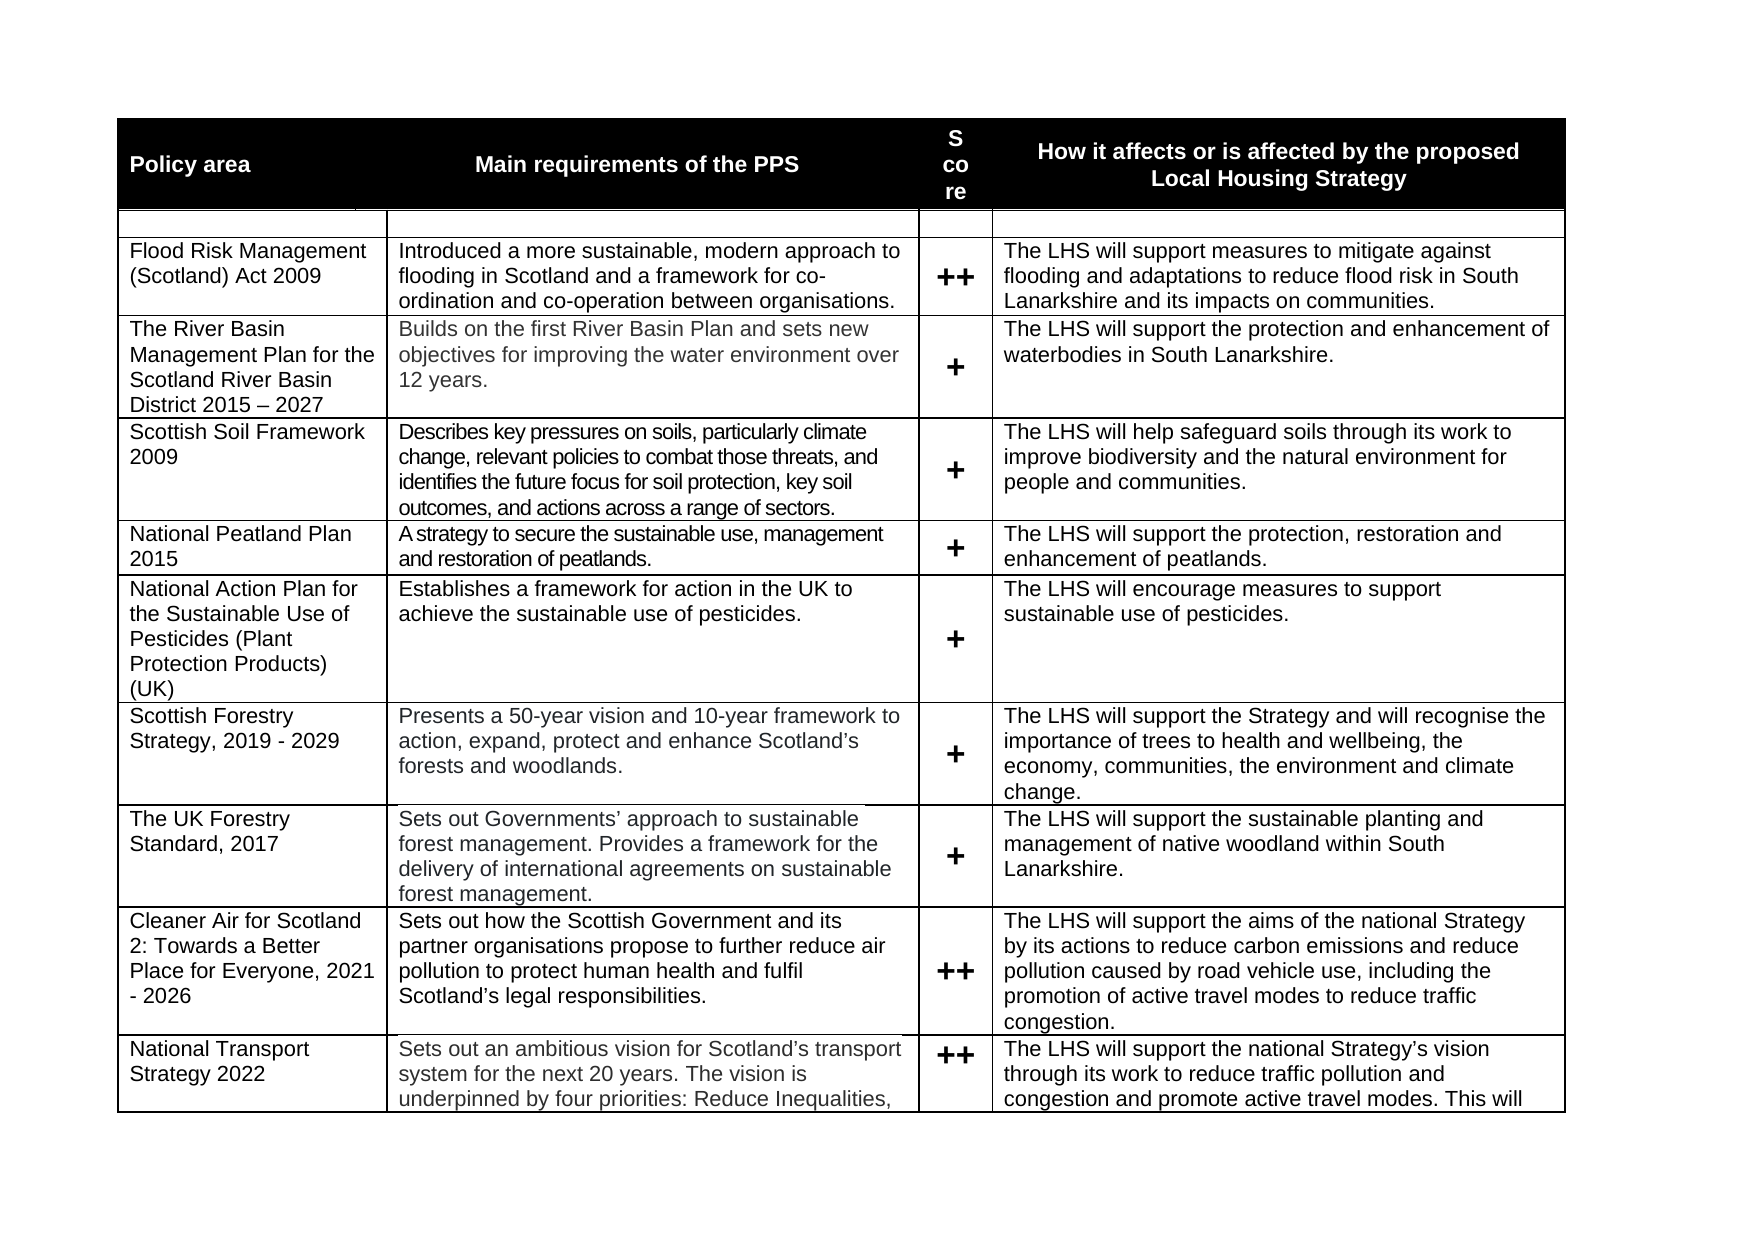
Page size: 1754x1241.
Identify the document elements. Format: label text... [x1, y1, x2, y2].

table_cell The LHS will support the Strategy and will recognise the importance of trees to health and wellbeing, the economy, communities, the environment and climate change. [993, 703, 1564, 804]
table_cell A strategy to secure the sustainable use, management and restoration of peatlands. [388, 521, 918, 574]
table_cell The LHS will support the aims of the national Strategy by its actions to reduce carbon emissions and reduce pollution caused by road vehicle use, including the promotion of active travel modes to reduce traffic congestion. [993, 908, 1564, 1034]
table_cell The UK Forestry Standard, 2017 [119, 806, 386, 906]
table_cell + [920, 521, 992, 574]
table_cell ++ [920, 908, 992, 1034]
table_cell [920, 211, 992, 236]
table_cell Builds on the first River Basin Plan and sets new objectives for improving the water environment over 12 years. [388, 316, 918, 417]
table_cell [993, 211, 1564, 236]
table_cell + [920, 806, 992, 906]
table_header How it affects or is affected by the proposed Local Housing Strategy [993, 120, 1564, 209]
table_cell Sets out Governments’ approach to sustainable forest management. Provides a framework for the delivery of international agreements on sustainable forest management. [388, 806, 918, 906]
table_cell Introduced a more sustainable, modern approach to flooding in Scotland and a framework for co-ordination and co-operation between organisations. [388, 238, 918, 315]
table_cell Sets out how the Scottish Government and its partner organisations propose to further reduce air pollution to protect human health and fulfil Scotland’s legal responsibilities. [388, 908, 918, 1034]
table_cell Scottish Forestry Strategy, 2019 - 2029 [119, 703, 386, 804]
table_cell + [920, 316, 992, 417]
table_cell The LHS will encourage measures to support sustainable use of pesticides. [993, 576, 1564, 701]
table_header Score [920, 120, 992, 209]
table_cell National Peatland Plan 2015 [119, 521, 386, 574]
table_cell The LHS will support the protection and enhancement of waterbodies in South Lanarkshire. [993, 316, 1564, 417]
table_cell The River Basin Management Plan for the Scotland River Basin District 2015 – 2027 [119, 316, 386, 417]
table_cell + [920, 419, 992, 519]
table_cell Scottish Soil Framework 2009 [119, 419, 386, 519]
table_cell The LHS will support the national Strategy’s vision through its work to reduce traffic pollution and congestion and promote active travel modes. This will [993, 1036, 1564, 1111]
table_cell National Transport Strategy 2022 [119, 1036, 386, 1111]
table_cell ++ [920, 238, 992, 315]
table_cell Flood Risk Management (Scotland) Act 2009 [119, 238, 386, 315]
table_cell [119, 211, 386, 236]
table_cell Cleaner Air for Scotland 2: Towards a Better Place for Everyone, 2021 - 2026 [119, 908, 386, 1034]
table_cell + [920, 576, 992, 701]
table_cell The LHS will support the sustainable planting and management of native woodland within South Lanarkshire. [993, 806, 1564, 906]
table_header Policy area [119, 120, 355, 209]
table_header Main requirements of the PPS [356, 120, 918, 209]
table_cell Presents a 50-year vision and 10-year framework to action, expand, protect and enhance Scotland’s forests and woodlands. [388, 703, 918, 804]
table_cell National Action Plan for the Sustainable Use of Pesticides (Plant Protection Products) (UK) [119, 576, 386, 701]
table_cell ++ [920, 1036, 992, 1111]
table_cell The LHS will support the protection, restoration and enhancement of peatlands. [993, 521, 1564, 574]
table_cell Describes key pressures on soils, particularly climate change, relevant policies to combat those threats, and identifies the future focus for soil protection, key soil outcomes, and actions across a range of sectors. [388, 419, 918, 519]
table_cell [388, 211, 918, 236]
table_cell Establishes a framework for action in the UK to achieve the sustainable use of pesticides. [388, 576, 918, 701]
table_cell Sets out an ambitious vision for Scotland’s transport system for the next 20 years. The vision is underpinned by four priorities: Reduce Inequalities, [388, 1036, 918, 1111]
table_cell The LHS will help safeguard soils through its work to improve biodiversity and the natural environment for people and communities. [993, 419, 1564, 519]
table_cell The LHS will support measures to mitigate against flooding and adaptations to reduce flood risk in South Lanarkshire and its impacts on communities. [993, 238, 1564, 315]
table_cell + [920, 703, 992, 804]
